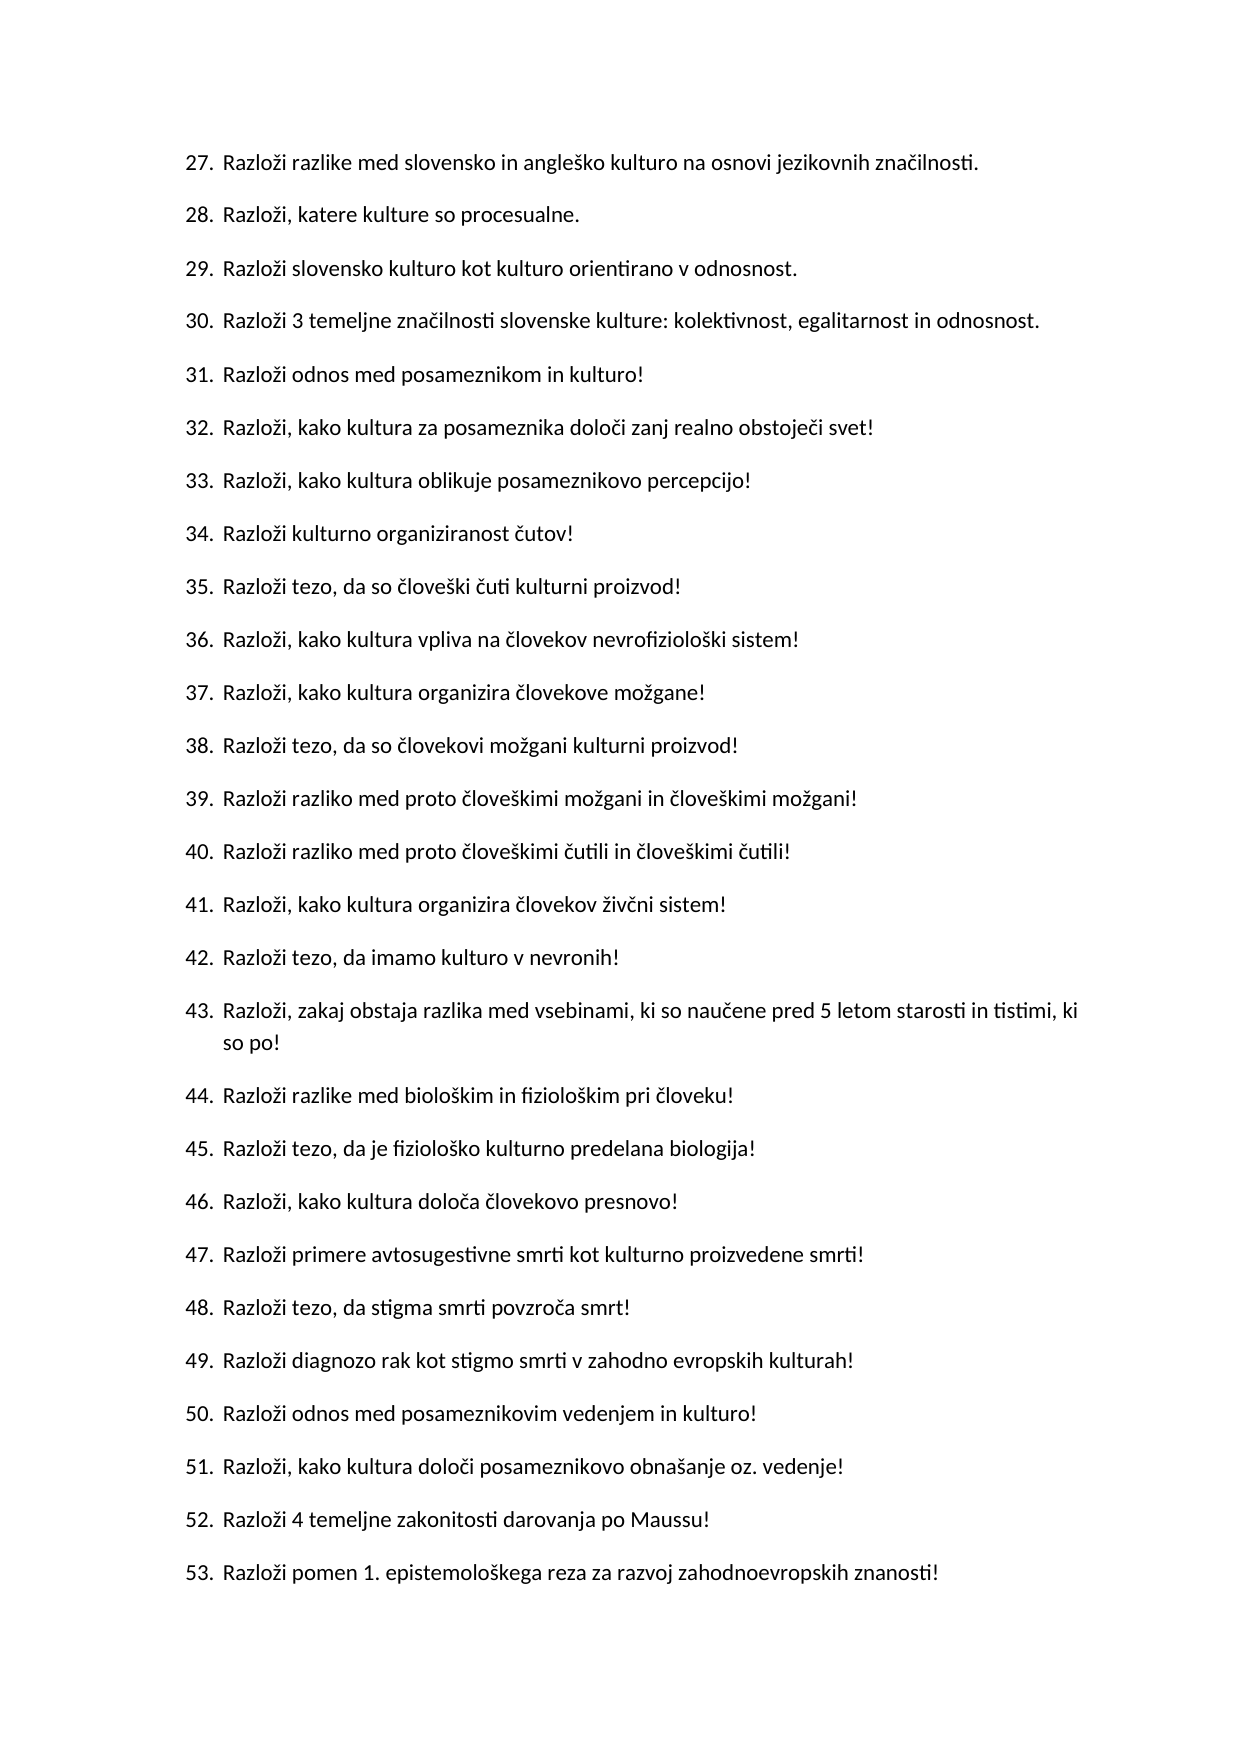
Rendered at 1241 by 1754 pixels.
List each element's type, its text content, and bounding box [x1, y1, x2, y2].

list Razloži pomen 1. epistemološkega reza za razvoj zahodnoevropskih znanosti! [185, 1558, 1093, 1586]
list Razloži razliko med proto človeškimi čutili in človeškimi čutili! [185, 837, 1093, 865]
list Razloži tezo, da so človekovi možgani kulturni proizvod! [185, 731, 1093, 759]
list Razloži, katere kulture so procesualne. [185, 201, 1093, 229]
list Razloži tezo, da stigma smrti povzroča smrt! [185, 1293, 1093, 1321]
list Razloži primere avtosugestivne smrti kot kulturno proizvedene smrti! [185, 1240, 1093, 1268]
list Razloži, kako kultura organizira človekov živčni sistem! [185, 890, 1093, 918]
list Razloži kulturno organiziranost čutov! [185, 519, 1093, 547]
list Razloži, kako kultura oblikuje posameznikovo percepcijo! [185, 466, 1093, 494]
list Razloži, kako kultura organizira človekove možgane! [185, 678, 1093, 706]
list Razloži odnos med posameznikovim vedenjem in kulturo! [185, 1399, 1093, 1427]
list Razloži razliko med proto človeškimi možgani in človeškimi možgani! [185, 784, 1093, 812]
list Razloži razlike med slovensko in angleško kulturo na osnovi jezikovnih značilnosti. [185, 148, 1093, 176]
list Razloži, kako kultura za posameznika določi zanj realno obstoječi svet! [185, 413, 1093, 441]
list Razloži slovensko kulturo kot kulturo orientirano v odnosnost. [185, 254, 1093, 282]
list Razloži diagnozo rak kot stigmo smrti v zahodno evropskih kulturah! [185, 1346, 1093, 1374]
list Razloži odnos med posameznikom in kulturo! [185, 360, 1093, 388]
list Razloži tezo, da so človeški čuti kulturni proizvod! [185, 572, 1093, 600]
list Razloži tezo, da je fiziološko kulturno predelana biologija! [185, 1134, 1093, 1162]
list Razloži 3 temeljne značilnosti slovenske kulture: kolektivnost, egalitarnost in odnosnost. [185, 307, 1093, 335]
list Razloži, zakaj obstaja razlika med vsebinami, ki so naučene pred 5 letom starosti in tistimi, ki so po! [185, 996, 1093, 1056]
list Razloži, kako kultura določa človekovo presnovo! [185, 1187, 1093, 1215]
list Razloži razlike med biološkim in fiziološkim pri človeku! [185, 1081, 1093, 1109]
list Razloži, kako kultura vpliva na človekov nevrofiziološki sistem! [185, 625, 1093, 653]
list Razloži, kako kultura določi posameznikovo obnašanje oz. vedenje! [185, 1452, 1093, 1480]
list Razloži tezo, da imamo kulturo v nevronih! [185, 943, 1093, 971]
list Razloži 4 temeljne zakonitosti darovanja po Maussu! [185, 1505, 1093, 1533]
